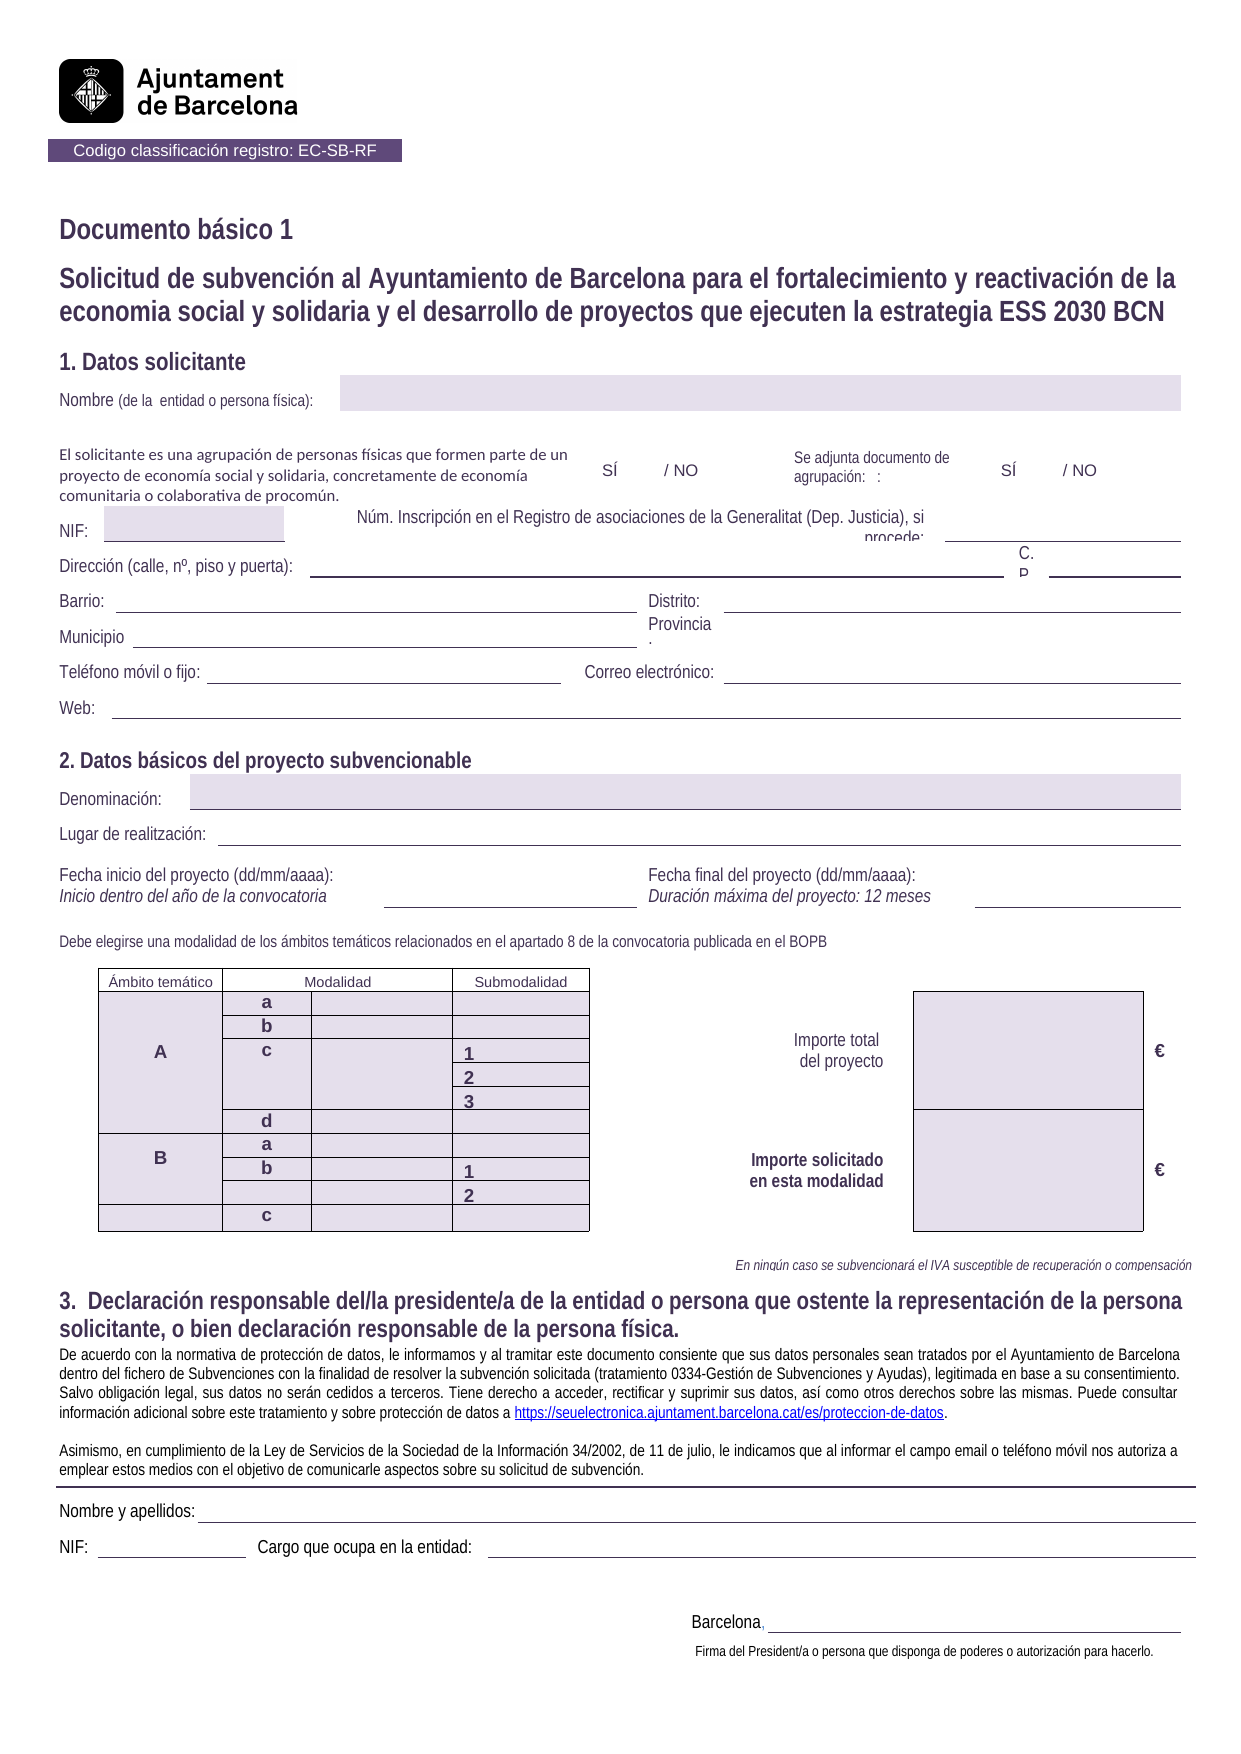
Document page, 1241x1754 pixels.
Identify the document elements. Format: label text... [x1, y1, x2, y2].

table_cell [340, 375, 1181, 411]
table_cell € [1144, 991, 1178, 1109]
table_cell [591, 411, 783, 428]
table_cell [453, 1016, 589, 1038]
table_cell [133, 613, 637, 647]
table_cell Correo electrónico: [561, 647, 723, 683]
table_cell [56, 1632, 684, 1659]
table_cell c [223, 1205, 311, 1231]
table_cell [684, 1659, 1181, 1687]
table_cell Núm. Inscripción en el Registro de asociaciones de la Generalitat (Dep. Justicia), si procede: [285, 506, 945, 541]
table_cell [384, 846, 637, 907]
table_cell [56, 718, 1181, 726]
table_cell NIF: [56, 506, 104, 541]
table_cell Importe total del proyecto [590, 991, 913, 1109]
table_cell Fecha final del proyecto (dd/mm/aaaa): Duración máxima del proyecto: 12 meses [637, 846, 974, 907]
table_cell [56, 1557, 1196, 1581]
table_cell B [99, 1134, 222, 1204]
table_cell Debe elegirse una modalidad de los ámbitos temáticos relacionados en el apartado 8 de la convocatoria publicada en el BOPB [56, 930, 1181, 967]
table_cell € [1144, 1109, 1178, 1231]
table_cell d [223, 1110, 311, 1133]
table_cell 1 [453, 1158, 589, 1180]
table_cell Municipio [56, 612, 133, 647]
table_cell Barrio: [56, 576, 116, 612]
picture [59, 59, 298, 123]
table_cell [724, 576, 1181, 612]
table_cell 1 [453, 1039, 589, 1062]
table_header Ámbito temático [99, 969, 222, 991]
table_cell [783, 411, 989, 428]
table_cell [453, 1205, 589, 1231]
table_cell Web: [56, 683, 112, 718]
table_cell Lugar de realitzación: [56, 809, 218, 844]
table_cell [312, 1181, 452, 1204]
table_cell Teléfono móvil o fijo: [56, 647, 207, 683]
table_cell El solicitante es una agrupación de personas físicas que formen parte de un proyecto de economía social y solidaria, concretamente de economía comunitaria o colaborativa de procomún. [56, 428, 591, 506]
table_cell [453, 1110, 589, 1133]
table_cell c [223, 1039, 311, 1109]
table_cell [312, 1016, 452, 1038]
table_cell [112, 683, 1181, 718]
table_cell [56, 1659, 684, 1687]
table_cell Provincia: [637, 612, 723, 647]
table_cell [218, 810, 1181, 844]
table_header Documento básico 1 [56, 180, 379, 245]
table_header Codigo classificación registro: EC-SB-RF [48, 139, 402, 162]
table_cell [312, 1158, 452, 1180]
table_cell a [223, 1134, 311, 1157]
table_header [590, 968, 913, 991]
table_cell [99, 1205, 222, 1231]
table_cell Se adjunta documento de agrupación: : [783, 428, 989, 506]
table_header Modalidad [223, 969, 452, 991]
table_cell A [99, 992, 222, 1133]
table_header [379, 180, 1181, 245]
table_cell [914, 992, 1143, 1109]
table_cell [98, 1522, 246, 1557]
table_cell Nombre (de la entidad o persona física): [56, 375, 340, 411]
table_cell Dirección (calle, nº, piso y puerta): [56, 541, 310, 576]
table_cell SÍ / NO [989, 428, 1181, 506]
table_cell [56, 1271, 1196, 1286]
table_cell Cargo que ocupa en la entidad: [246, 1523, 488, 1557]
table_cell Fecha inicio del proyecto (dd/mm/aaaa): Inicio dentro del año de la convocatoria [56, 845, 384, 907]
table_cell b [223, 1158, 311, 1180]
table_cell C.P. [1004, 542, 1048, 576]
table_cell [312, 992, 452, 1015]
table_header En ningún caso se subvencionará el IVA susceptible de recuperación o compensación [56, 1256, 1196, 1271]
table_cell 3. Declaración responsable del/la presidente/a de la entidad o persona que ostente la representación de la persona solicitante, o bien declaración responsable de la persona física. [56, 1286, 1196, 1345]
table_header Barcelona, [56, 1611, 768, 1632]
table_cell 2. Datos básicos del proyecto subvencionable [56, 726, 1181, 774]
table_cell [310, 541, 1004, 576]
table_header [913, 968, 1143, 991]
table_cell Nombre y apellidos: [56, 1488, 198, 1522]
table_cell 1. Datos solicitante [56, 328, 1181, 375]
table_cell [56, 907, 1181, 930]
table_cell [312, 1110, 452, 1133]
table_cell [312, 1134, 452, 1157]
table_cell [453, 1134, 589, 1157]
table_cell [989, 411, 1181, 428]
table_cell [975, 846, 1181, 907]
table_cell [312, 1039, 452, 1109]
table_cell Denominación: [56, 774, 190, 809]
table_cell b [223, 1016, 311, 1038]
table_cell NIF: [56, 1522, 97, 1557]
table_cell [1049, 542, 1181, 576]
table_cell [56, 411, 591, 428]
table_cell [104, 506, 284, 541]
table_cell [724, 647, 1181, 683]
table_cell Distrito: [637, 578, 723, 612]
table_cell [190, 774, 1181, 809]
table_cell 3 [453, 1087, 589, 1109]
table_cell [116, 576, 637, 612]
table_cell Firma del President/a o persona que disponga de poderes o autorización para hacerlo. [684, 1632, 1181, 1659]
table_cell De acuerdo con la normativa de protección de datos, le informamos y al tramitar este documento consiente que sus datos personales sean tratados por el Ayuntamiento de Barcelona dentro del fichero de Subvenciones con la finalidad de resolver la subvención solicitada (tratamiento 0334-Gestión de Subvenciones y Ayudas), legitimada en base a su consentimiento. Salvo obligación legal, sus datos no serán cedidos a terceros. Tiene derecho a acceder, rectificar y suprimir sus datos, así como otros derechos sobre las mismas. Puede consultar información adicional sobre este tratamiento y sobre protección de datos a https://seuelectronica.ajuntament.barcelona.cat/es/proteccion-de-datos. Asimismo, en cumplimiento de la Ley de Servicios de la Sociedad de la Información 34/2002, de 11 de julio, le indicamos que al informar el campo email o teléfono móvil nos autoriza a emplear estos medios con el objetivo de comunicarle aspectos sobre su solicitud de subvención. [56, 1345, 1196, 1486]
table_cell [223, 1181, 311, 1204]
table_cell 2 [453, 1063, 589, 1086]
table_cell [312, 1205, 452, 1231]
table_cell [198, 1488, 1196, 1522]
table_cell 2 [453, 1181, 589, 1204]
table_cell [207, 648, 561, 683]
table_cell a [223, 992, 311, 1015]
table_cell [945, 506, 1181, 541]
table_cell [453, 992, 589, 1015]
table_cell Solicitud de subvención al Ayuntamiento de Barcelona para el fortalecimiento y reactivación de la economia social y solidaria y el desarrollo de proyectos que ejecuten la estrategia ESS 2030 BCN [56, 245, 1181, 328]
table_cell SÍ / NO [591, 428, 783, 506]
table_cell [914, 1110, 1143, 1231]
table_cell Importe solicitado en esta modalidad [590, 1109, 913, 1231]
table_header [1143, 968, 1178, 991]
table_header [768, 1611, 1181, 1632]
table_cell [488, 1523, 1196, 1557]
table_cell [724, 613, 1181, 647]
table_header Submodalidad [453, 969, 589, 991]
